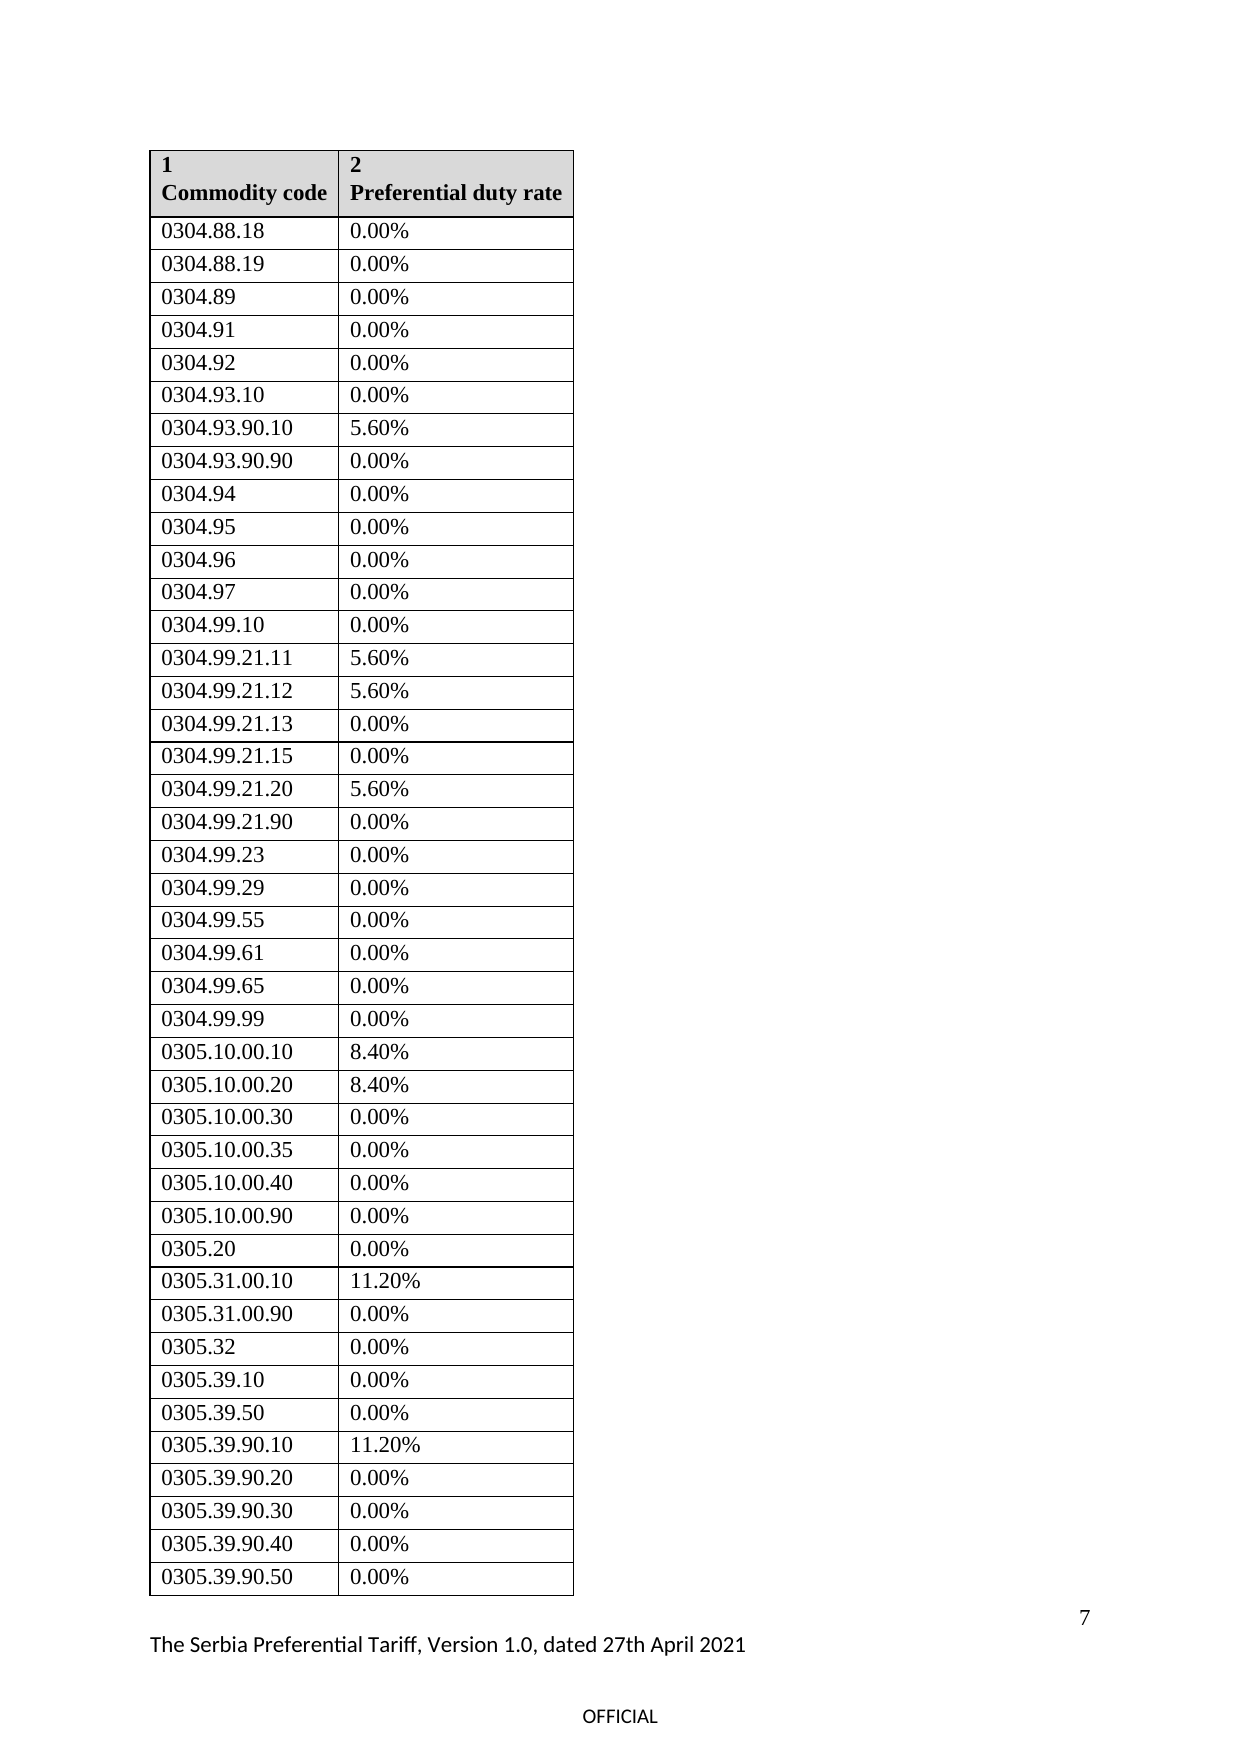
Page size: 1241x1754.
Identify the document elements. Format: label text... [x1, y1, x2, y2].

table_cell 0.00% [339, 1366, 573, 1398]
table_cell 0304.97 [151, 579, 338, 610]
table_cell 0.00% [339, 1169, 573, 1201]
table_cell 0304.92 [151, 349, 338, 381]
table_cell 0.00% [339, 1136, 573, 1168]
table_cell 0.00% [339, 349, 573, 381]
table_cell 0.00% [339, 480, 573, 512]
table_cell 0305.39.90.10 [151, 1432, 338, 1463]
table_cell 0.00% [339, 611, 573, 643]
table_cell 0304.95 [151, 513, 338, 544]
table_cell 0305.10.00.90 [151, 1202, 338, 1234]
table_cell 0.00% [339, 447, 573, 479]
table_cell 8.40% [339, 1071, 573, 1102]
table_cell 0305.10.00.20 [151, 1071, 338, 1102]
table_cell 0305.39.50 [151, 1399, 338, 1431]
table_cell 0304.93.90.90 [151, 447, 338, 479]
table_cell 5.60% [339, 775, 573, 807]
table_cell 0304.93.90.10 [151, 414, 338, 446]
table_header 1 Commodity code [151, 151, 338, 216]
table_cell 0.00% [339, 1530, 573, 1562]
table_cell 11.20% [339, 1432, 573, 1463]
table_cell 0.00% [339, 283, 573, 315]
table_cell 0.00% [339, 710, 573, 741]
table_cell 0304.99.99 [151, 1005, 338, 1037]
table_cell 5.60% [339, 414, 573, 446]
table_cell 0.00% [339, 1202, 573, 1234]
table_cell 0.00% [339, 1104, 573, 1135]
table_cell 0305.31.00.90 [151, 1300, 338, 1332]
table_cell 0.00% [339, 743, 573, 774]
table_cell 0304.99.55 [151, 907, 338, 938]
table_cell 0.00% [339, 316, 573, 348]
table_cell 0.00% [339, 513, 573, 544]
table_cell 0.00% [339, 1464, 573, 1496]
table_cell 0.00% [339, 1333, 573, 1365]
table_cell 0305.39.90.30 [151, 1497, 338, 1529]
table_cell 0.00% [339, 250, 573, 282]
table_cell 0304.99.23 [151, 841, 338, 873]
table_cell 0304.99.21.90 [151, 808, 338, 840]
table_cell 0304.93.10 [151, 382, 338, 413]
table_cell 0.00% [339, 382, 573, 413]
table_cell 0304.91 [151, 316, 338, 348]
table_cell 0304.99.10 [151, 611, 338, 643]
table_cell 0.00% [339, 874, 573, 906]
table_cell 5.60% [339, 644, 573, 676]
table_cell 0305.39.90.50 [151, 1563, 338, 1594]
table_cell 0.00% [339, 579, 573, 610]
table_cell 5.60% [339, 677, 573, 709]
table_cell 0304.99.21.12 [151, 677, 338, 709]
table_cell 0.00% [339, 1005, 573, 1037]
table_cell 0305.32 [151, 1333, 338, 1365]
table_cell 0304.88.19 [151, 250, 338, 282]
table_cell 0.00% [339, 1235, 573, 1266]
table_cell 0305.10.00.40 [151, 1169, 338, 1201]
table_cell 0304.99.21.13 [151, 710, 338, 741]
table_cell 0.00% [339, 808, 573, 840]
table_cell 0304.88.18 [151, 218, 338, 249]
table_cell 0305.31.00.10 [151, 1268, 338, 1299]
table_cell 0304.99.21.20 [151, 775, 338, 807]
table_cell 8.40% [339, 1038, 573, 1069]
table_cell 0.00% [339, 841, 573, 873]
table_header 2 Preferential duty rate [339, 151, 573, 216]
table_cell 0304.99.21.15 [151, 743, 338, 774]
table_cell 0305.39.10 [151, 1366, 338, 1398]
table_cell 0.00% [339, 939, 573, 971]
table_cell 0304.99.21.11 [151, 644, 338, 676]
table_cell 11.20% [339, 1268, 573, 1299]
table_cell 0.00% [339, 546, 573, 577]
table_cell 0305.10.00.30 [151, 1104, 338, 1135]
table_cell 0.00% [339, 1497, 573, 1529]
table_cell 0.00% [339, 907, 573, 938]
table_cell 0.00% [339, 972, 573, 1004]
table_cell 0.00% [339, 218, 573, 249]
table_cell 0304.99.65 [151, 972, 338, 1004]
table_cell 0305.39.90.20 [151, 1464, 338, 1496]
table_cell 0304.96 [151, 546, 338, 577]
table_cell 0305.20 [151, 1235, 338, 1266]
table_cell 0304.89 [151, 283, 338, 315]
table_cell 0.00% [339, 1563, 573, 1594]
table_cell 0304.99.61 [151, 939, 338, 971]
table_cell 0.00% [339, 1300, 573, 1332]
table_cell 0305.10.00.35 [151, 1136, 338, 1168]
table_cell 0305.39.90.40 [151, 1530, 338, 1562]
table_cell 0304.99.29 [151, 874, 338, 906]
table_cell 0.00% [339, 1399, 573, 1431]
table_cell 0304.94 [151, 480, 338, 512]
table_cell 0305.10.00.10 [151, 1038, 338, 1069]
